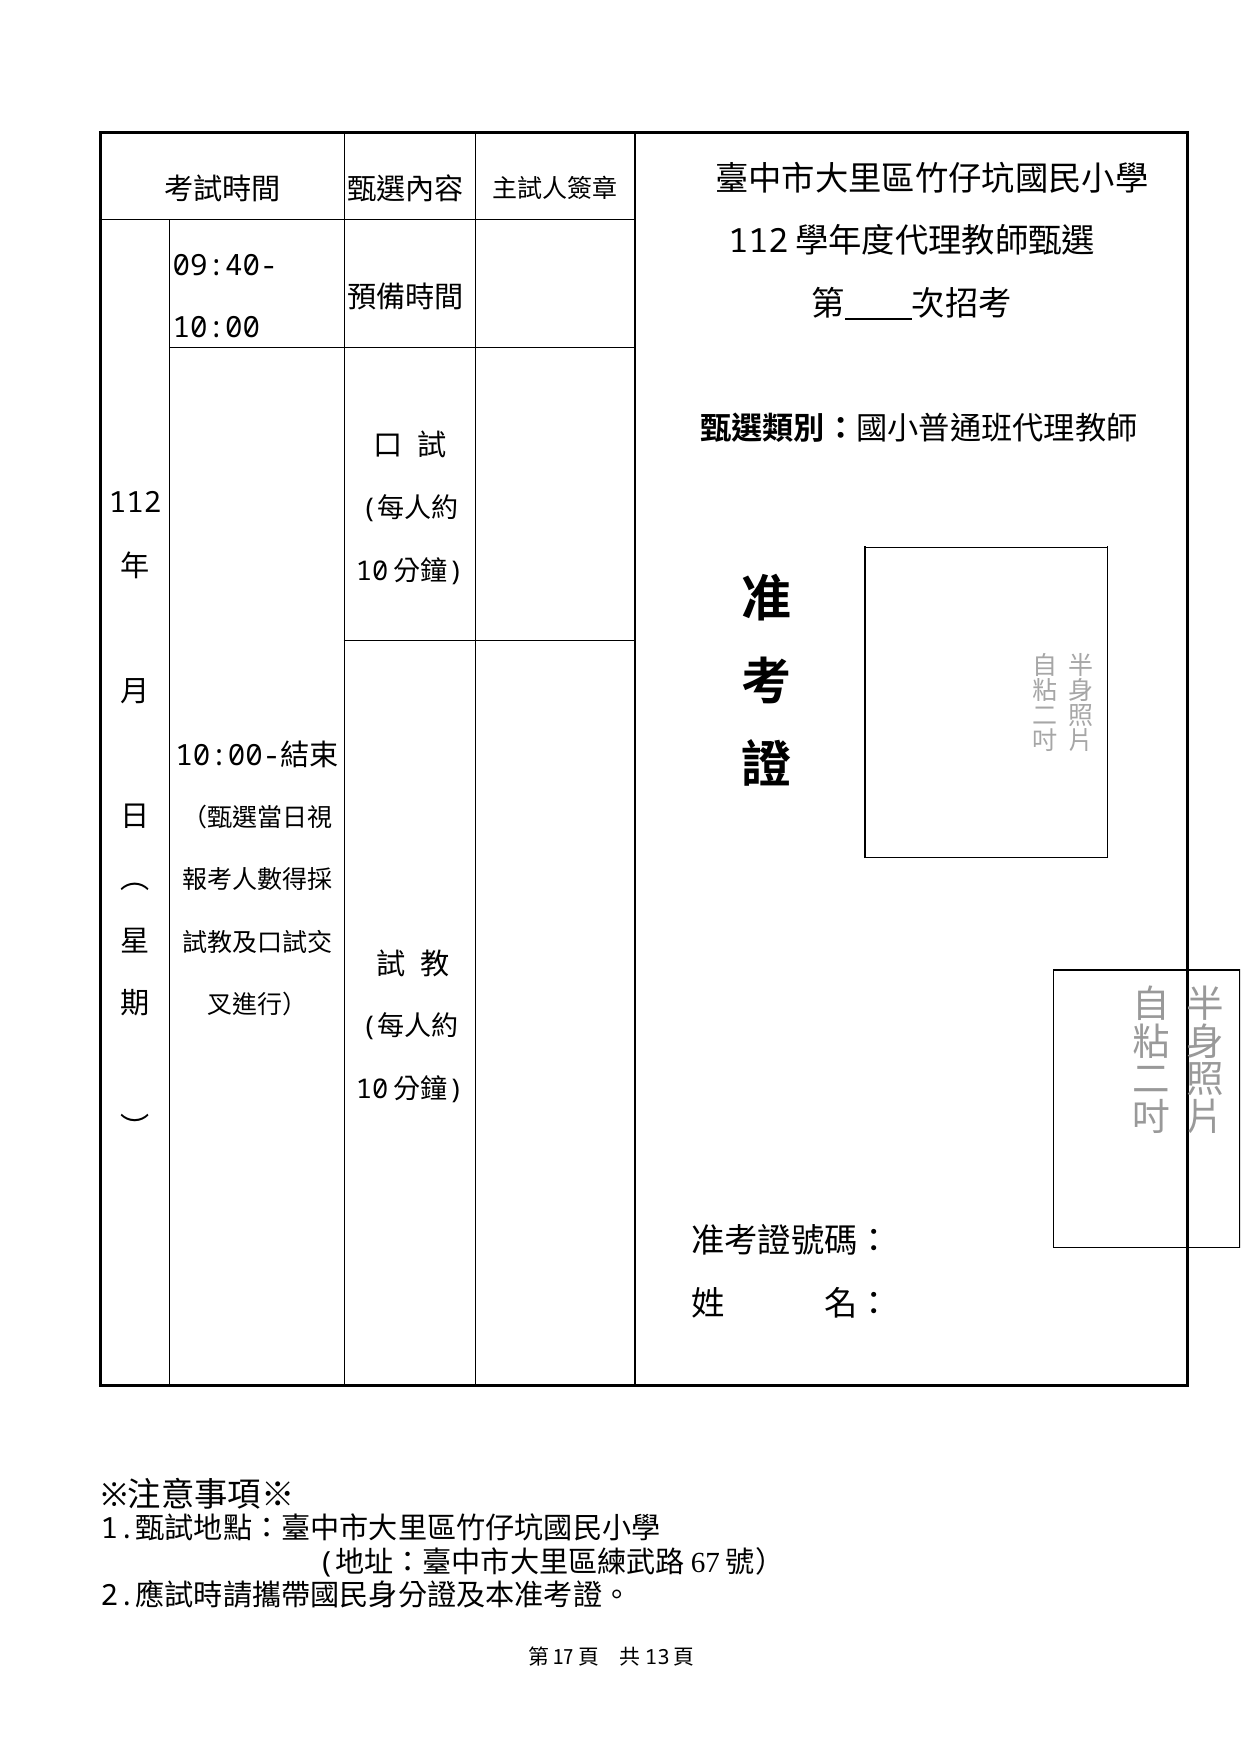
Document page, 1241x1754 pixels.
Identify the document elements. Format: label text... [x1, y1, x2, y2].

text ※注意事項※ [100, 1450, 1122, 1512]
table_header 臺中市大里區竹仔坑國民小學 112學年度代理教師甄選 第 次招考 甄選類別：國小普通班代理教師 准考證號碼： 姓 名： [636, 134, 1186, 1384]
table_cell [476, 641, 634, 1384]
text 1.甄試地點：臺中市大里區竹仔坑國民小學 [100, 1512, 1122, 1546]
table_cell 10:00-結束 （甄選當日視報考人數得採試教及口試交叉進行） [170, 348, 344, 1384]
table_cell [476, 220, 634, 347]
table_cell 09:40-10:00 [170, 220, 344, 347]
table_cell 試 教 (每人約10分鐘) [345, 641, 475, 1384]
table_cell 預備時間 [345, 220, 475, 347]
table_cell 112 年 月 日 ︵ 星 期 ︶ [102, 220, 169, 1384]
text 2.應試時請攜帶國民身分證及本准考證。 [100, 1579, 1122, 1612]
table_header 甄選內容 [345, 134, 475, 219]
table_cell [476, 348, 634, 640]
table_cell 口 試 (每人約10分鐘) [345, 348, 475, 640]
table_header 主試人簽章 [476, 134, 634, 219]
text (地址：臺中市大里區練武路67號） [317, 1546, 1122, 1579]
table_header 考試時間 [102, 134, 344, 219]
